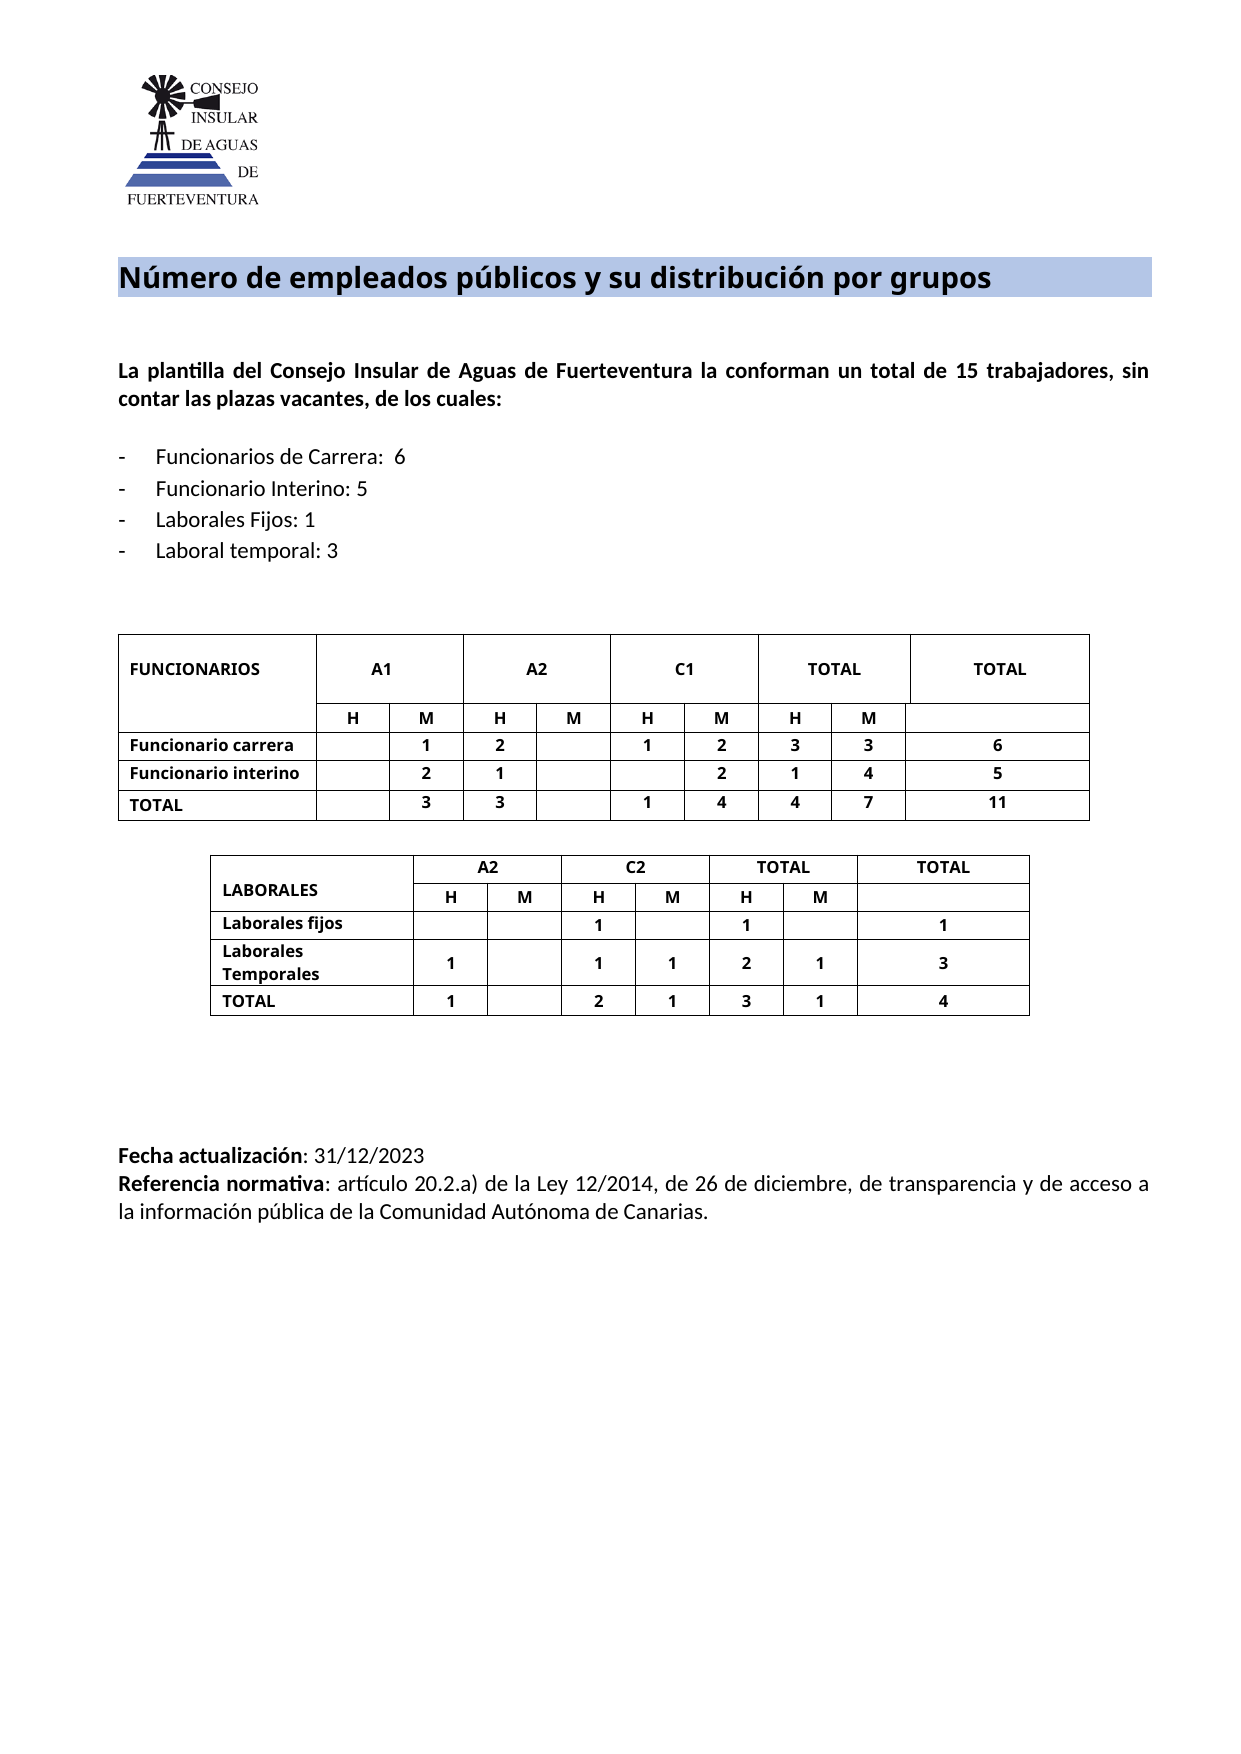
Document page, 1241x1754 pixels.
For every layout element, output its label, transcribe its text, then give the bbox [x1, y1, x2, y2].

table_cell 1 [759, 761, 831, 790]
table_cell Laborales fijos [211, 912, 413, 939]
table_cell 1 [562, 940, 635, 985]
table_cell [488, 940, 561, 985]
table_cell H [464, 704, 536, 732]
table_cell [784, 912, 857, 939]
table_cell 1 [464, 761, 536, 790]
table_cell 3 [832, 733, 905, 760]
table_cell 2 [685, 733, 758, 760]
table_cell [1090, 732, 1104, 760]
table_cell 2 [464, 733, 536, 760]
table_cell 2 [685, 761, 758, 790]
table_cell [537, 791, 610, 819]
table_cell H [710, 884, 783, 911]
table_header LABORALES [211, 856, 413, 911]
table_cell [636, 912, 709, 939]
table_cell 2 [562, 986, 635, 1015]
table_cell 1 [611, 791, 684, 819]
table_cell 1 [611, 733, 684, 760]
table_cell 1 [636, 940, 709, 985]
table_cell 3 [464, 791, 536, 819]
table_cell [1090, 703, 1104, 732]
table_cell M [488, 884, 561, 911]
text La plantilla del Consejo Insular de Aguas de Fuerteventura la conforman un total de 15 trabajadores, sin contar las plazas vacantes, de los cuales: [118, 356, 1152, 412]
table_cell [317, 761, 389, 790]
table_cell 4 [685, 791, 758, 819]
table_header TOTAL [710, 856, 857, 883]
table_cell [858, 884, 1029, 911]
table_cell 6 [906, 733, 1089, 760]
table_cell [1090, 790, 1104, 819]
table_cell M [636, 884, 709, 911]
table_cell M [832, 704, 905, 732]
table_cell 3 [858, 940, 1029, 985]
table_header A2 [414, 856, 561, 883]
table_cell TOTAL [119, 791, 316, 819]
table_cell [414, 912, 487, 939]
table_cell [317, 791, 389, 819]
table_cell 3 [710, 986, 783, 1015]
table_header TOTAL [759, 635, 910, 703]
table_cell 1 [414, 986, 487, 1015]
text Número de empleados públicos y su distribución por grupos [118, 257, 1152, 297]
text Referencia normativa: artículo 20.2.a) de la Ley 12/2014, de 26 de diciembre, de transparencia y de acceso a la información pública de la Comunidad Autónoma de Canarias. [118, 1169, 1152, 1225]
table_cell [488, 986, 561, 1015]
table_cell Funcionario interino [119, 761, 316, 790]
table_header A2 [464, 635, 610, 703]
table_cell [488, 912, 561, 939]
table_cell [611, 761, 684, 790]
table_cell M [390, 704, 463, 732]
table_cell M [685, 704, 758, 732]
list Funcionarios de Carrera: 6 [118, 440, 1152, 472]
table_cell Laborales Temporales [211, 940, 413, 985]
table_cell H [317, 704, 389, 732]
table_cell H [611, 704, 684, 732]
table_cell 4 [759, 791, 831, 819]
table_cell 4 [858, 986, 1029, 1015]
table_cell 7 [832, 791, 905, 819]
table_header FUNCIONARIOS [119, 635, 316, 732]
table_cell 1 [784, 986, 857, 1015]
table_header A1 [317, 635, 463, 703]
table_cell [537, 733, 610, 760]
table_cell 3 [390, 791, 463, 819]
table_cell M [537, 704, 610, 732]
table_cell 2 [390, 761, 463, 790]
table_cell H [562, 884, 635, 911]
table_header C2 [562, 856, 709, 883]
table_header [1090, 634, 1104, 703]
table_cell H [759, 704, 831, 732]
table_cell 1 [710, 912, 783, 939]
table_cell 1 [858, 912, 1029, 939]
table_header TOTAL [911, 635, 1089, 703]
table_cell [906, 704, 1089, 732]
table_cell TOTAL [211, 986, 413, 1015]
table_cell Funcionario carrera [119, 733, 316, 760]
table_cell 1 [414, 940, 487, 985]
table_cell [1090, 760, 1104, 790]
table_cell [537, 761, 610, 790]
table_cell 1 [562, 912, 635, 939]
table_cell 1 [636, 986, 709, 1015]
table_cell 3 [759, 733, 831, 760]
table_cell [317, 733, 389, 760]
text Fecha actualización: 31/12/2023 [118, 1141, 1152, 1169]
table_cell 1 [784, 940, 857, 985]
table_cell M [784, 884, 857, 911]
table_cell 4 [832, 761, 905, 790]
table_cell 11 [906, 791, 1089, 819]
table_cell 5 [906, 761, 1089, 790]
list Funcionario Interino: 5 [118, 472, 1152, 503]
table_cell H [414, 884, 487, 911]
table_cell 2 [710, 940, 783, 985]
table_header C1 [611, 635, 758, 703]
table_cell 1 [390, 733, 463, 760]
list Laboral temporal: 3 [118, 534, 1152, 565]
table_header TOTAL [858, 856, 1029, 883]
list Laborales Fijos: 1 [118, 503, 1152, 534]
